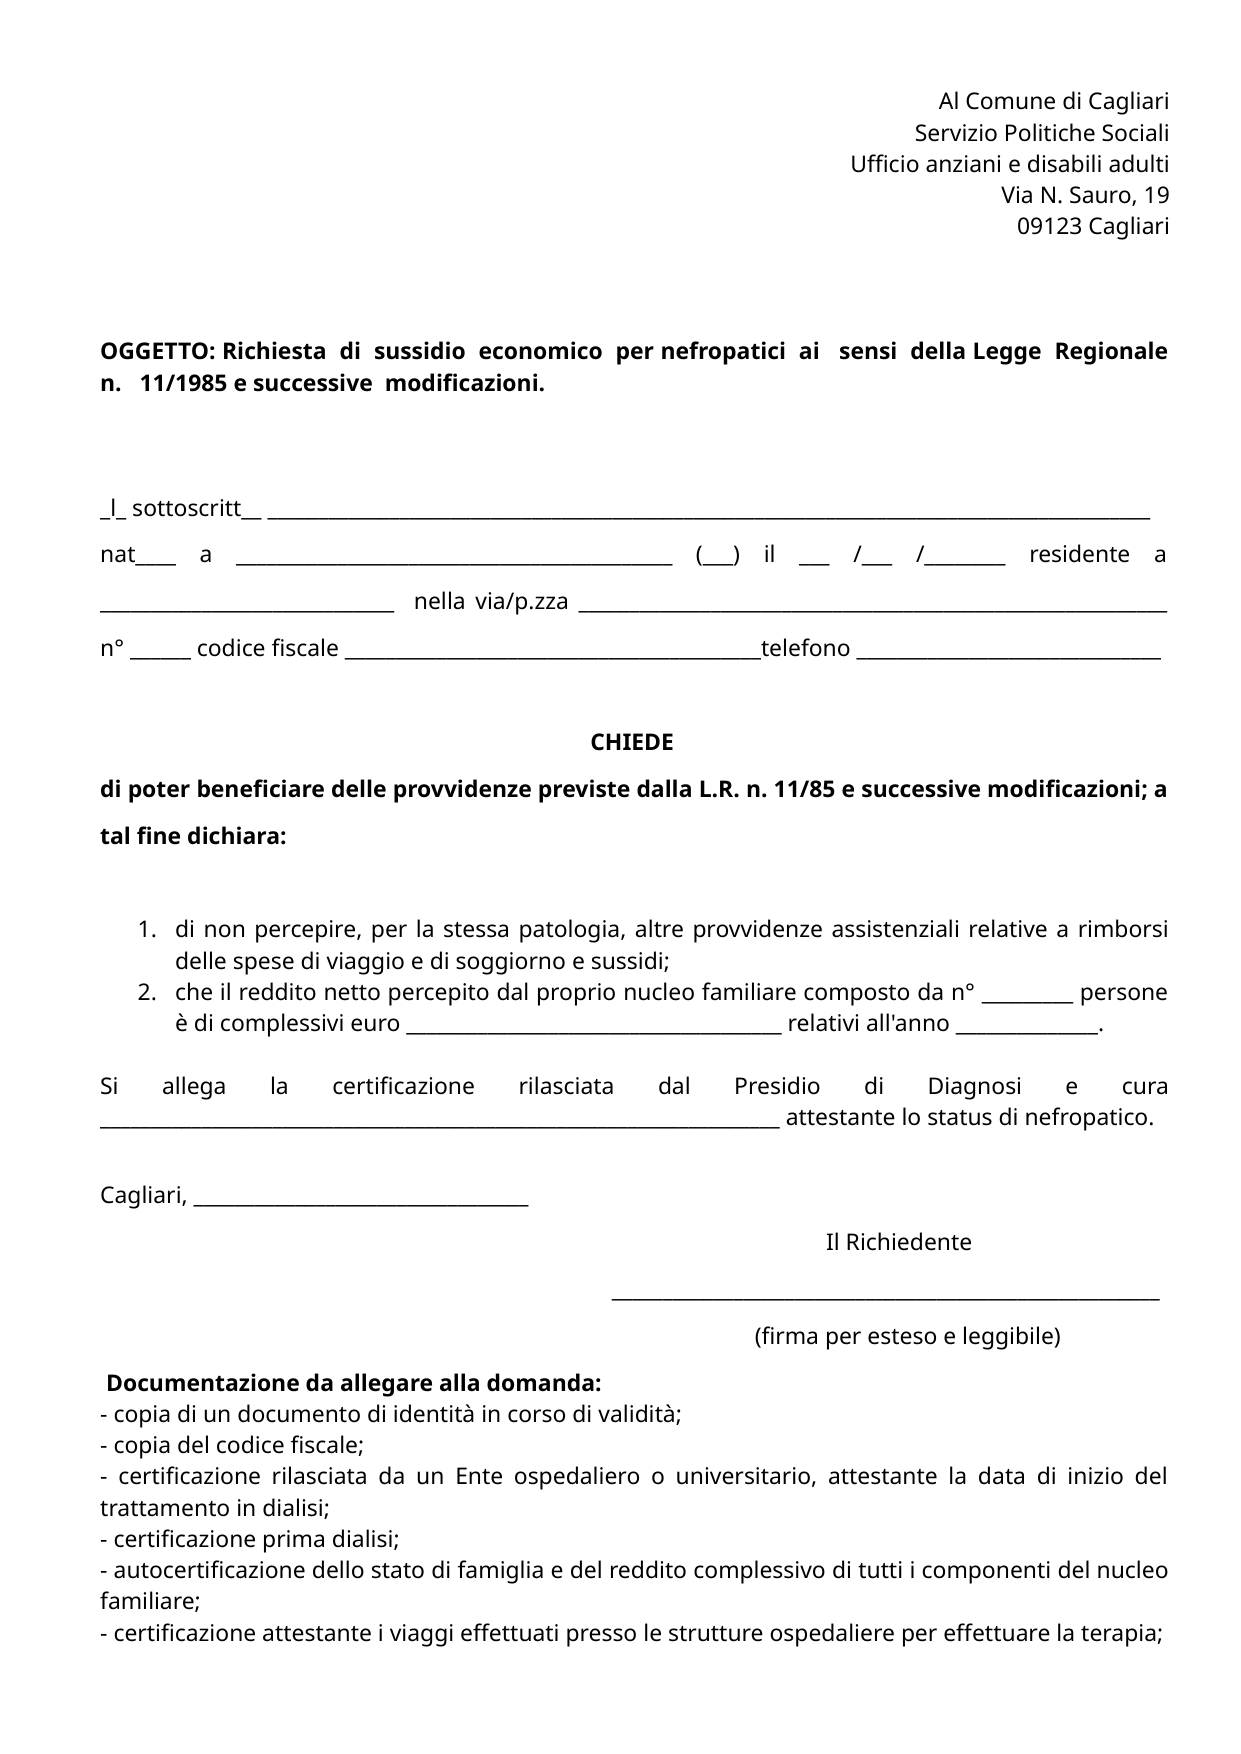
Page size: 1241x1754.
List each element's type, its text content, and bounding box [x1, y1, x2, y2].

text di poter beneficiare delle provvidenze previste dalla L.R. n. 11/85 e successive modificazioni; a tal fine dichiara: [100, 773, 1170, 851]
text - autocertificazione dello stato di famiglia e del reddito complessivo di tutti i componenti del nucleo familiare; [100, 1554, 1170, 1617]
text - certificazione prima dialisi; [100, 1523, 1170, 1554]
text Servizio Politiche Sociali [395, 117, 1170, 148]
text CHIEDE [100, 726, 1170, 757]
text - certificazione rilasciata da un Ente ospedaliero o universitario, attestante la data di inizio del trattamento in dialisi; [100, 1460, 1170, 1523]
text nat____ a ___________________________________________ (___) il ___ /___ /________ residente a _____________________________ nella via/p.zza __________________________________________________________ n° ______ codice fiscale _________________________________________telefono ______________________________ [100, 538, 1170, 663]
text OGGETTO: Richiesta di sussidio economico per nefropatici ai sensi della Legge Regionale n. 11/1985 e successive modificazioni. [100, 335, 1170, 398]
text - certificazione attestante i viaggi effettuati presso le strutture ospedaliere per effettuare la terapia; [100, 1617, 1170, 1648]
text Via N. Sauro, 19 [395, 179, 1170, 210]
list di non percepire, per la stessa patologia, altre provvidenze assistenziali relative a rimborsi delle spese di viaggio e di soggiorno e sussidi; [137, 913, 1170, 976]
text - copia di un documento di identità in corso di validità; [100, 1398, 1170, 1429]
text Il Richiedente [100, 1226, 1170, 1257]
list che il reddito netto percepito dal proprio nucleo familiare composto da n° _________ persone è di complessivi euro _____________________________________ relativi all'anno ______________. [137, 976, 1170, 1038]
text Si allega la certificazione rilasciata dal Presidio di Diagnosi e cura ___________________________________________________________________ attestante lo status di nefropatico. [100, 1070, 1170, 1132]
text - copia del codice fiscale; [100, 1429, 1170, 1460]
text _l_ sottoscritt__ _______________________________________________________________________________________ [100, 492, 1170, 523]
text Documentazione da allegare alla domanda: [100, 1367, 1170, 1398]
text Cagliari, _________________________________ [100, 1179, 1170, 1210]
text Al Comune di Cagliari [100, 85, 1170, 117]
text 09123 Cagliari [395, 210, 1170, 242]
text ______________________________________________________ [100, 1273, 1170, 1304]
text (firma per esteso e leggibile) [100, 1320, 1170, 1351]
text Ufficio anziani e disabili adulti [395, 148, 1170, 179]
